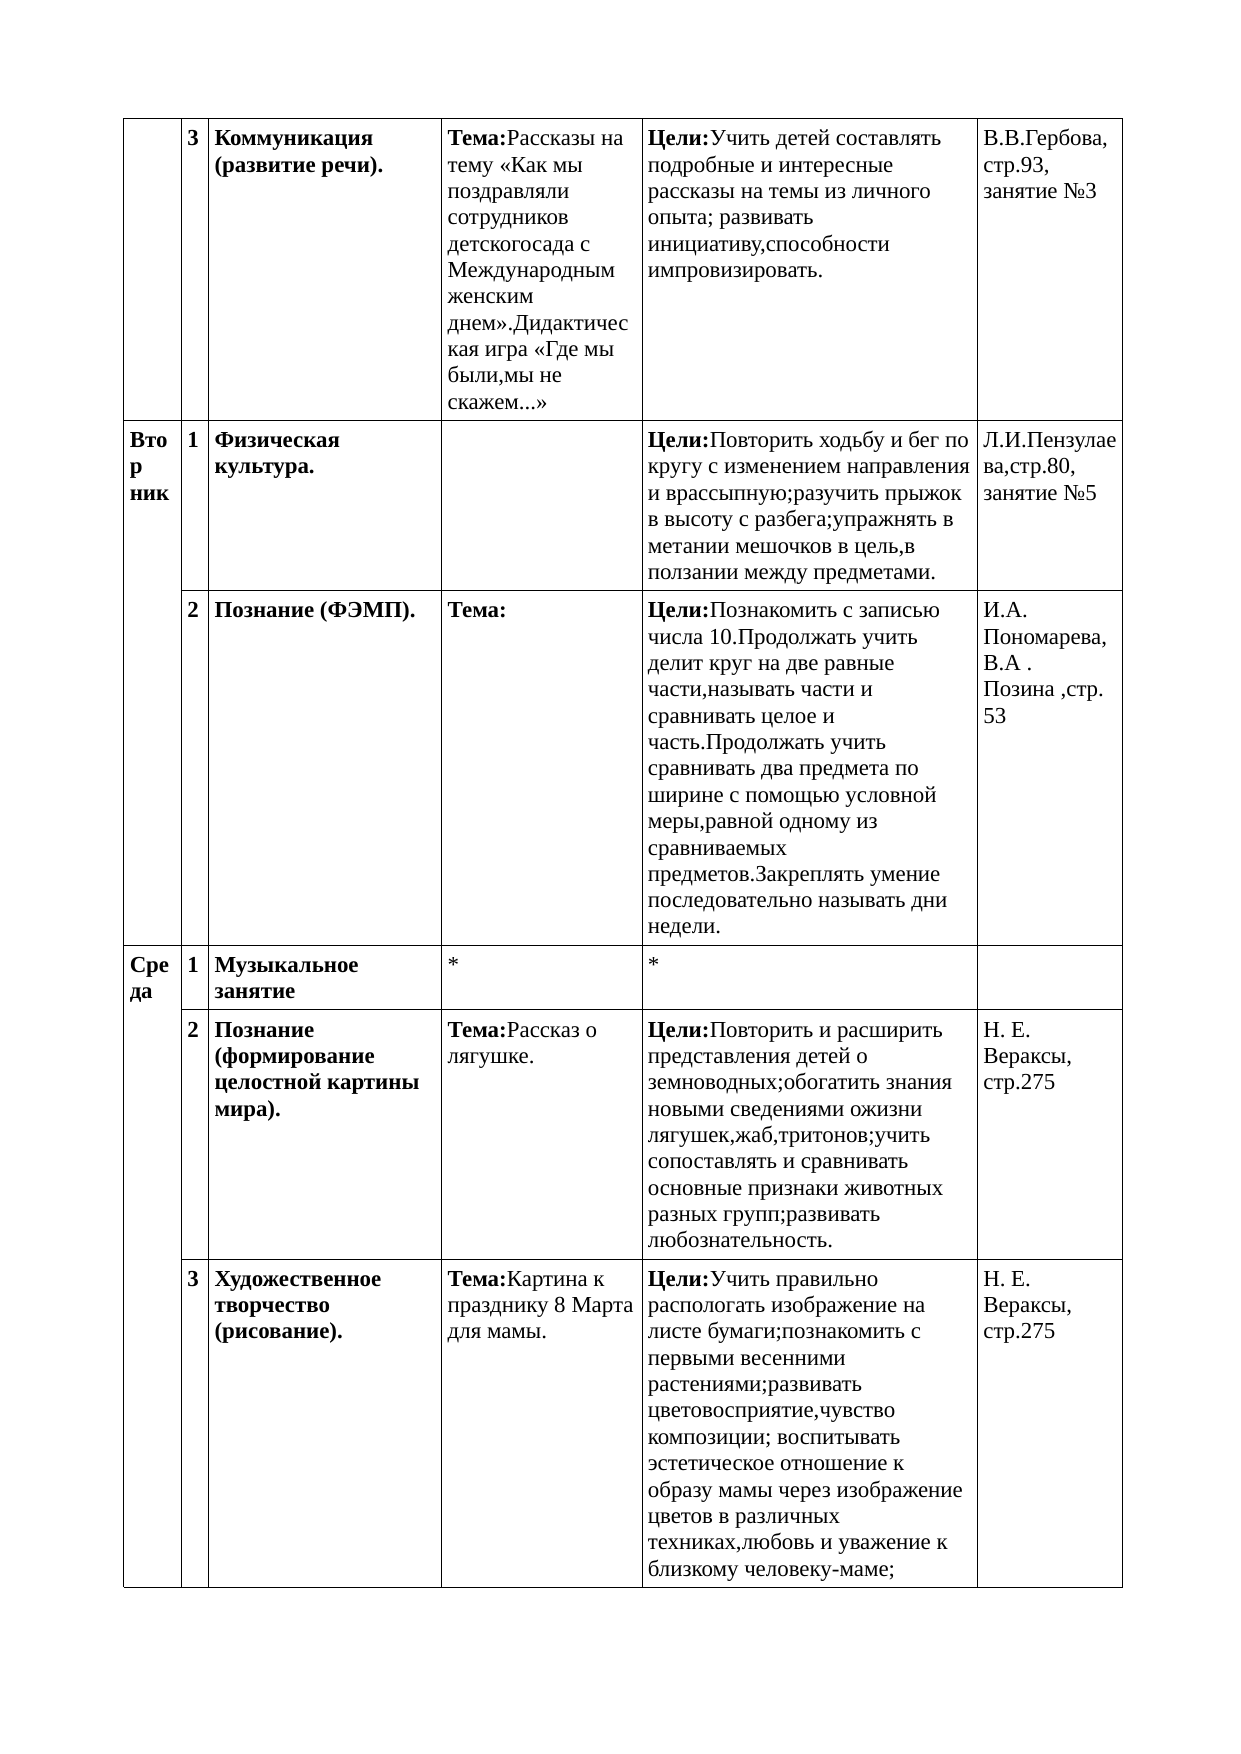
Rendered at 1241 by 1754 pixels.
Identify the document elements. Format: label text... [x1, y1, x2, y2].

table_cell 2 [182, 591, 208, 945]
table_cell Познание (ФЭМП). [209, 591, 441, 945]
table_cell Л.И.Пензулаева,стр.80, занятие №5 [978, 421, 1122, 590]
table_cell Цели:Повторить ходьбу и бег по кругу с изменением направления и врассыпную;разучить прыжок в высоту с разбега;упражнять в метании мешочков в цель,в ползании между предметами. [643, 421, 977, 590]
table_cell [978, 946, 1122, 1009]
table_cell Цели:Учить правильно распологать изображение на листе бумаги;познакомить с первыми весенними растениями;развивать цветовосприятие,чувство композиции; воспитывать эстетическое отношение к образу мамы через изображение цветов в различных техниках,любовь и уважение к близкому человеку-маме; [643, 1260, 977, 1587]
table_cell Музыкальное занятие [209, 946, 441, 1009]
table_cell * [442, 946, 642, 1009]
table_cell Среда [124, 946, 181, 1587]
table_cell Втор ник [124, 421, 181, 945]
table_cell Цели:Повторить и расширить представления детей о земноводных;обогатить знания новыми сведениями ожизни лягушек,жаб,тритонов;учить сопоставлять и сравнивать основные признаки животных разных групп;развивать любознательность. [643, 1010, 977, 1258]
table_cell Тема: [442, 591, 642, 945]
table_cell Н. Е. Вераксы, стр.275 [978, 1260, 1122, 1587]
table_cell Познание (формирование целостной картины мира). [209, 1010, 441, 1258]
table_cell Цели:Познакомить с записью числа 10.Продолжать учить делит круг на две равные части,называть части и сравнивать целое и часть.Продолжать учить сравнивать два предмета по ширине с помощью условной меры,равной одному из сравниваемых предметов.Закреплять умение последовательно называть дни недели. [643, 591, 977, 945]
table_cell [442, 421, 642, 590]
table_cell 3 [182, 1260, 208, 1587]
table_cell [124, 119, 181, 420]
table_cell Художественное творчество (рисование). [209, 1260, 441, 1587]
table_cell * [643, 946, 977, 1009]
table_cell Физическая культура. [209, 421, 441, 590]
table_cell 1 [182, 421, 208, 590]
table_cell Н. Е. Вераксы, стр.275 [978, 1010, 1122, 1258]
table_cell Тема:Картина к празднику 8 Марта для мамы. [442, 1260, 642, 1587]
table_cell 3 [182, 119, 208, 420]
table_cell И.А. Пономарева, В.А . Позина ,стр. 53 [978, 591, 1122, 945]
table_cell Коммуникация (развитие речи). [209, 119, 441, 420]
table_cell Тема:Рассказы на тему «Как мы поздравляли сотрудников детскогосада с Международным женским днем».Дидактическая игра «Где мы были,мы не скажем...» [442, 119, 642, 420]
table_cell Тема:Рассказ о лягушке. [442, 1010, 642, 1258]
table_cell В.В.Гербова,стр.93, занятие №3 [978, 119, 1122, 420]
table_cell 1 [182, 946, 208, 1009]
table_cell 2 [182, 1010, 208, 1258]
table_cell Цели:Учить детей составлять подробные и интересные рассказы на темы из личного опыта; развивать инициативу,способности импровизировать. [643, 119, 977, 420]
